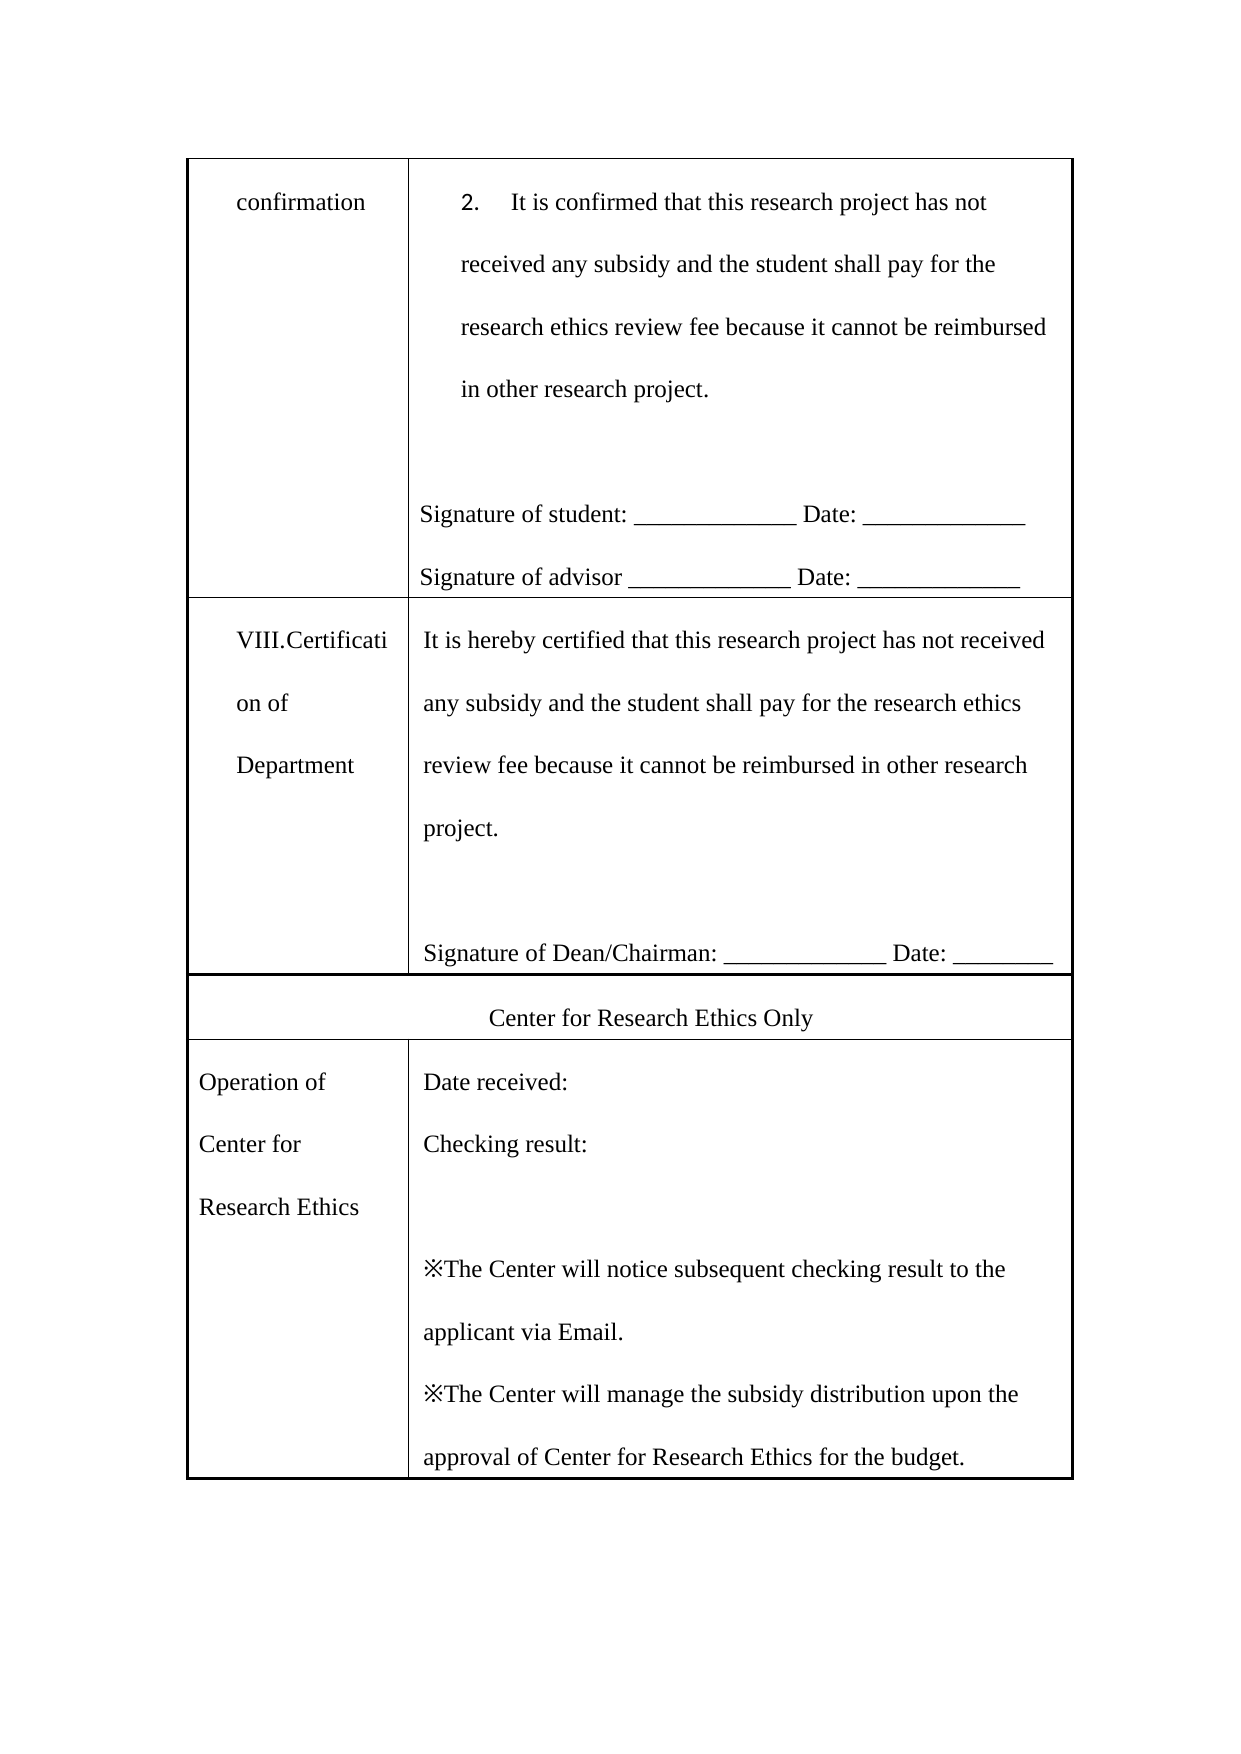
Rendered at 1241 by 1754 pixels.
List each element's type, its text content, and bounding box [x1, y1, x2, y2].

table_cell It is confirmed that information above is correct and documents are enclosed. It is confirmed that this research project has not received any subsidy and the student shall pay for the research ethics review fee because it cannot be reimbursed in other research project. Signature of student: _____________ Date: _____________ Signature of advisor _____________ Date: _____________ [409, 159, 1071, 597]
table_cell Operation of Center for Research Ethics [189, 1040, 408, 1477]
table_cell It is hereby certified that this research project has not received any subsidy and the student shall pay for the research ethics review fee because it cannot be reimbursed in other research project. Signature of Dean/Chairman: _____________ Date: ________ [409, 598, 1071, 973]
table_cell Center for Research Ethics Only [189, 976, 1071, 1038]
table_cell confirmation [189, 159, 408, 597]
table_cell Certification of Department [189, 598, 408, 973]
table_cell Date received: Checking result: ※The Center will notice subsequent checking result to the applicant via Email. ※The Center will manage the subsidy distribution upon the approval of Center for Research Ethics for the budget. [409, 1040, 1071, 1477]
